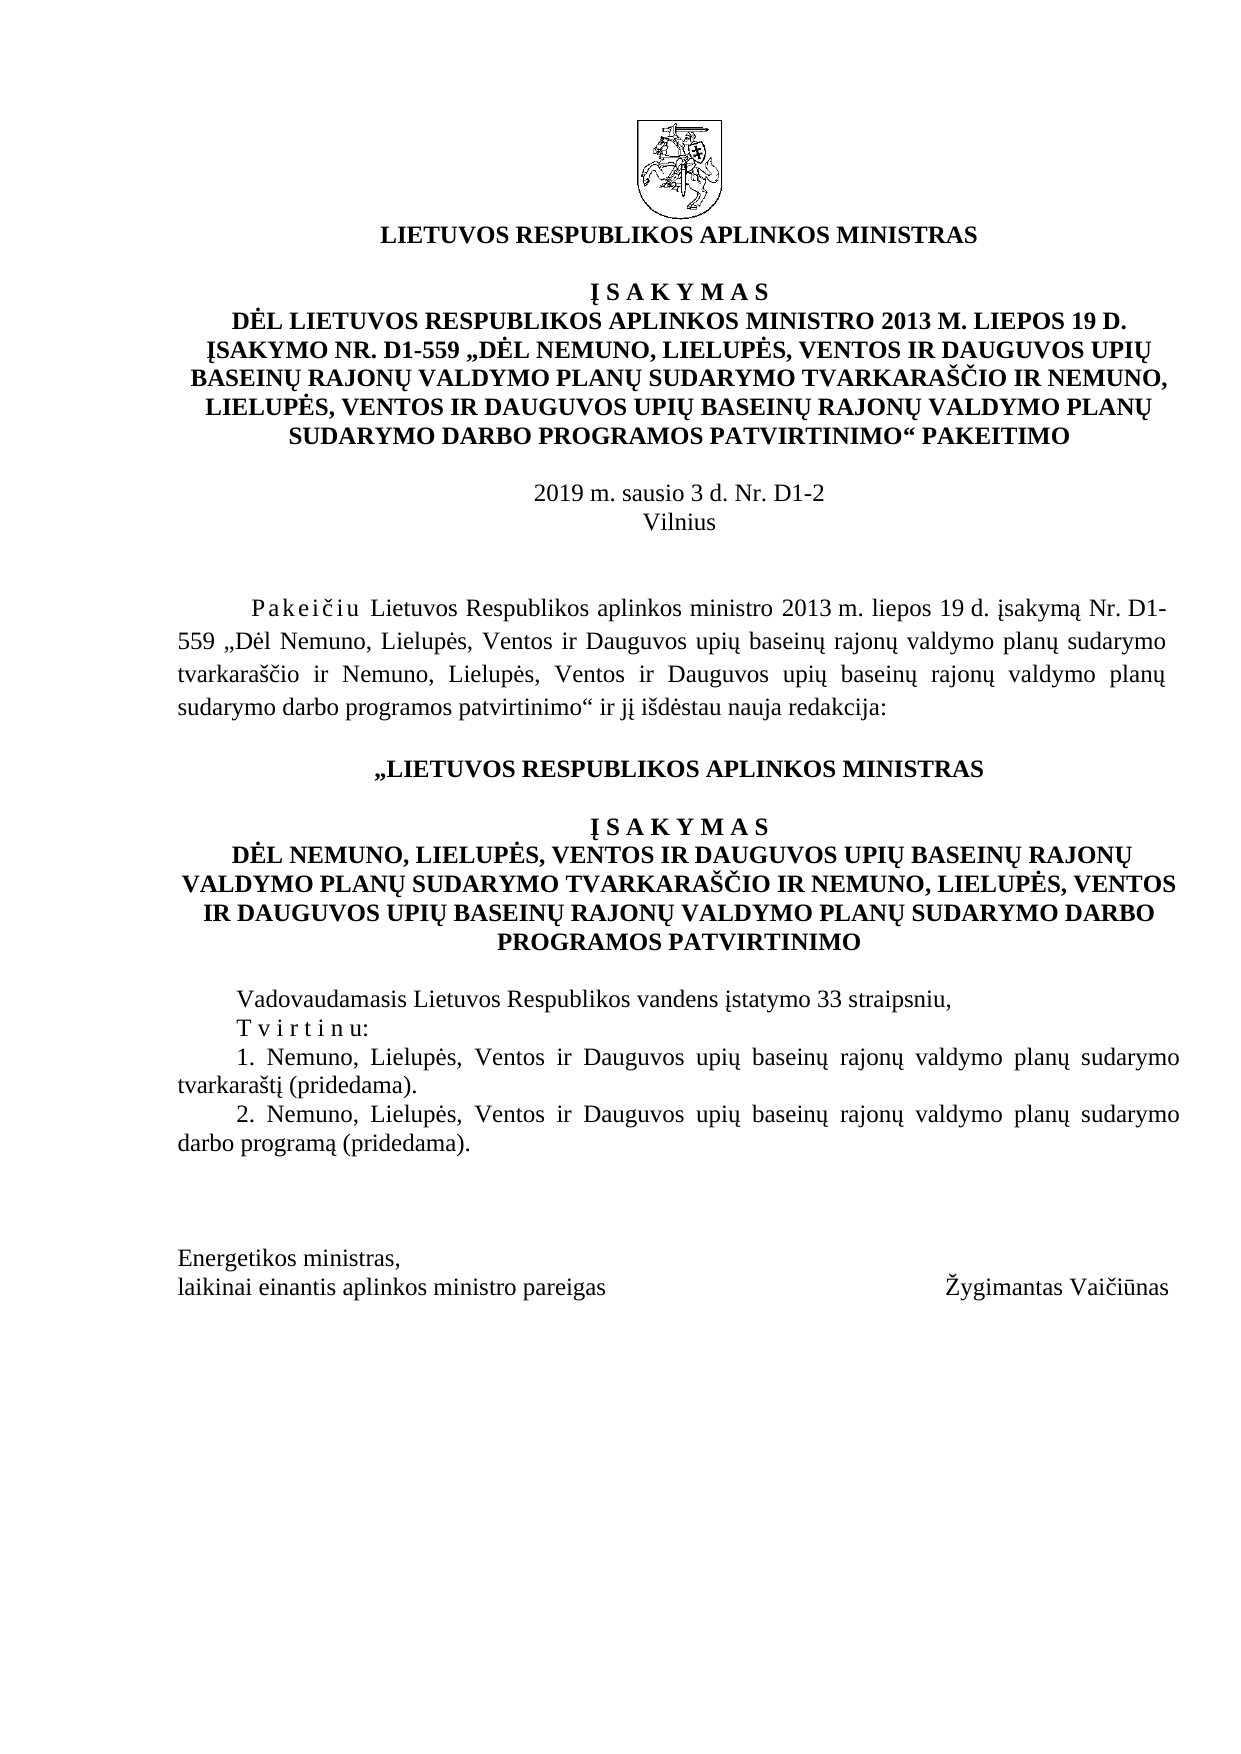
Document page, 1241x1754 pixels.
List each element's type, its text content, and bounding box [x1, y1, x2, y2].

text Vadovaudamasis Lietuvos Respublikos vandens įstatymo 33 straipsniu, [177, 984, 1181, 1013]
text DĖL NEMUNO, LIELUPĖS, VENTOS IR DAUGUVOS UPIŲ BASEINŲ RAJONŲ VALDYMO PLANŲ SUDARYMO TVARKARAŠČIO IR NEMUNO, LIELUPĖS, VENTOS IR DAUGUVOS UPIŲ BASEINŲ RAJONŲ VALDYMO PLANŲ SUDARYMO DARBO PROGRAMOS PATVIRTINIMO [177, 841, 1181, 956]
text Į S A K Y M A S [177, 277, 1181, 306]
text Dėl Lietuvos respublikos Aplinkos MINISTRO 2013 M. LIEPOS 19 D. ĮSAKYMO NR. D1-559 „DĖL NEMUNO, LIELUPĖS, VENTOS IR DAUGUVOS UPIŲ BASEINŲ RAJONŲ VALDYMO PLANŲ SUDARYMO TVARKARAŠČIO IR NEMUNO, LIELUPĖS, VENTOS IR DAUGUVOS UPIŲ BASEINŲ RAJONŲ VALDYMO PLANŲ SUDARYMO DARBO PROGRAMOS PATVIRTINIMO“ pakeitimo [177, 306, 1181, 450]
text 2. Nemuno, Lielupės, Ventos ir Dauguvos upių baseinų rajonų valdymo planų sudarymo darbo programą (pridedama). [177, 1099, 1181, 1157]
text Į S A K Y M A S [177, 812, 1181, 841]
text 2019 m. sausio 3 d. Nr. D1-2 [177, 478, 1181, 507]
text „LIETUVOS RESPUBLIKOS APLINKOS MINISTRAS [177, 754, 1181, 783]
text Pakeičiu Lietuvos Respublikos aplinkos ministro 2013 m. liepos 19 d. įsakymą Nr. D1-559 „Dėl Nemuno, Lielupės, Ventos ir Dauguvos upių baseinų rajonų valdymo planų sudarymo tvarkaraščio ir Nemuno, Lielupės, Ventos ir Dauguvos upių baseinų rajonų valdymo planų sudarymo darbo programos patvirtinimo“ ir jį išdėstau nauja redakcija: [177, 593, 1167, 721]
text T v i r t i n u: [177, 1013, 1181, 1042]
text LIETUVOS RESPUBLIKOS APLINKOS MINISTRAS [177, 220, 1181, 248]
text Energetikos ministras, [177, 1243, 1181, 1272]
text Vilnius [177, 507, 1181, 536]
text laikinai einantis aplinkos ministro pareigas Žygimantas Vaičiūnas [177, 1272, 1181, 1301]
text 1. Nemuno, Lielupės, Ventos ir Dauguvos upių baseinų rajonų valdymo planų sudarymo tvarkaraštį (pridedama). [177, 1042, 1181, 1099]
